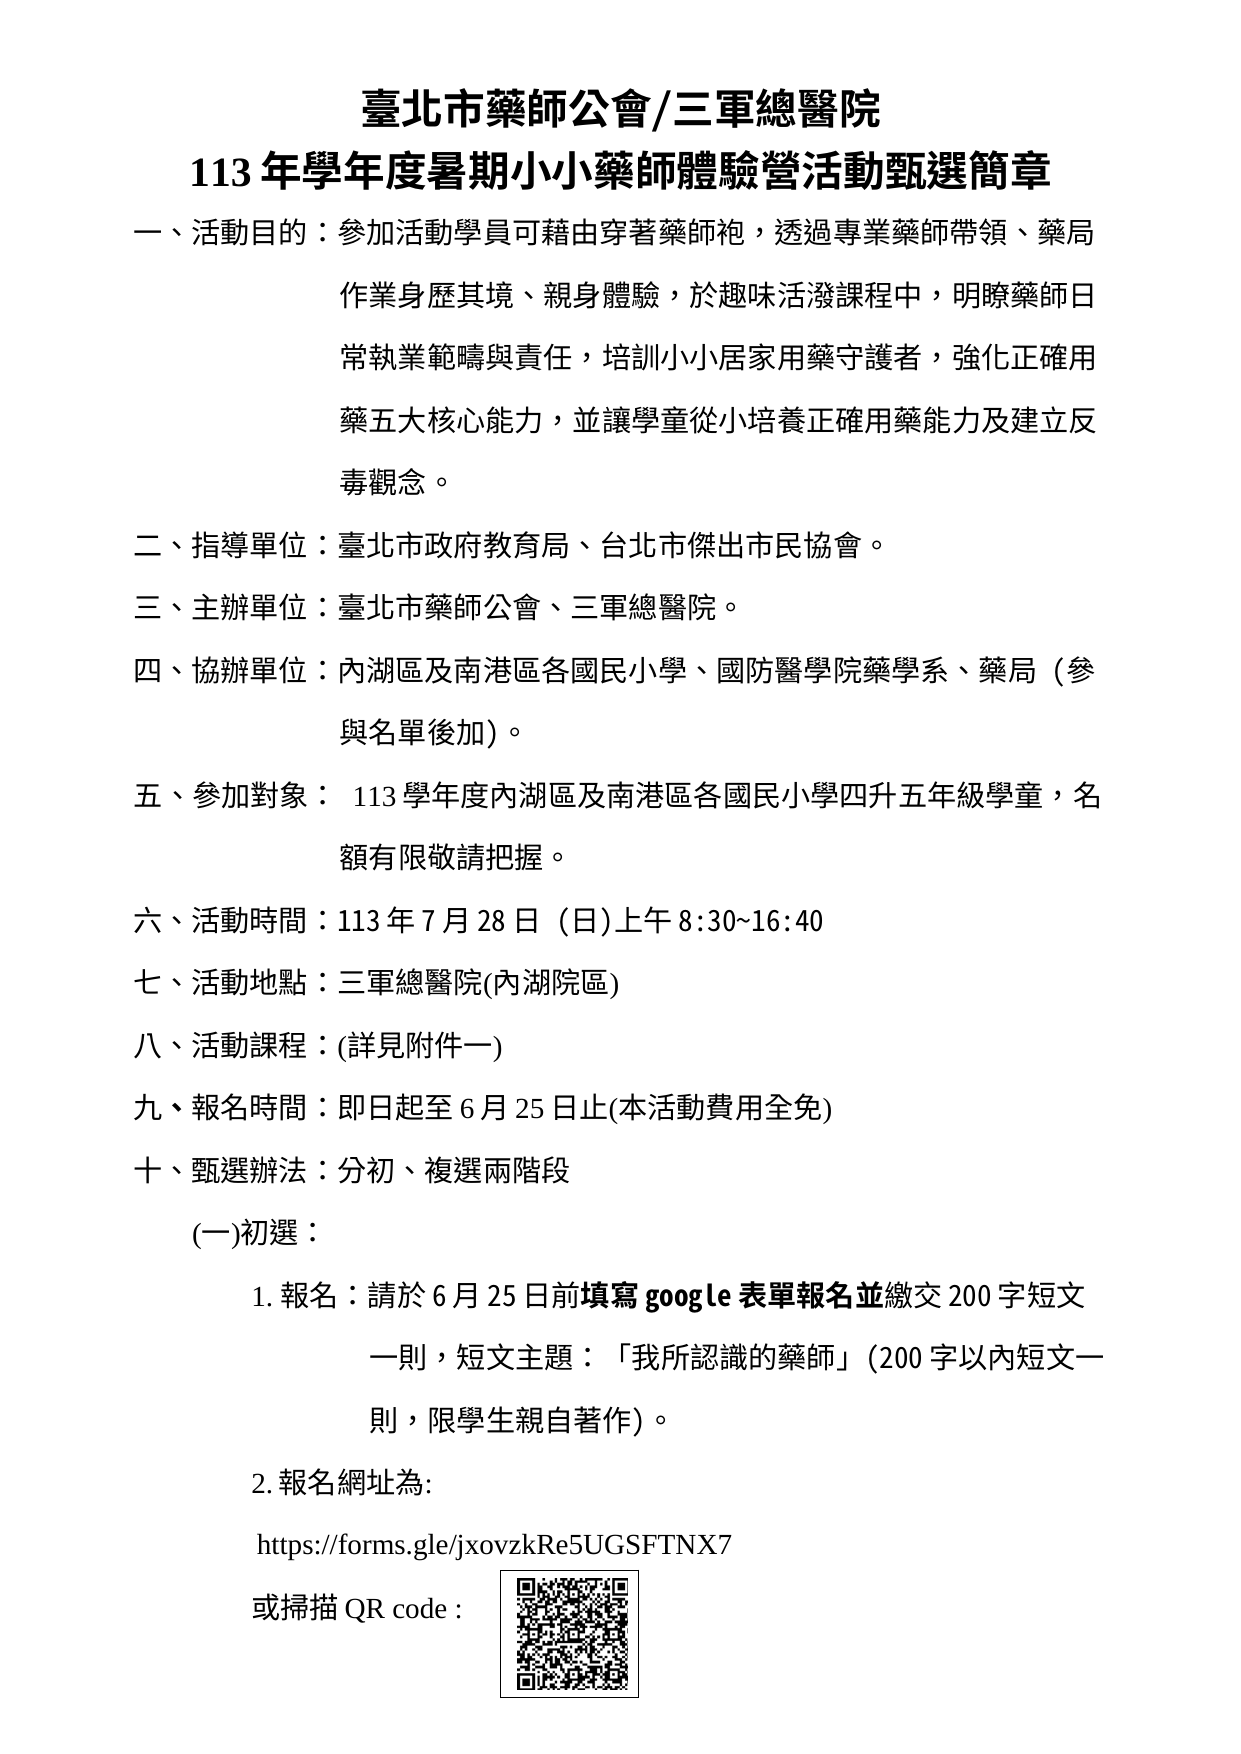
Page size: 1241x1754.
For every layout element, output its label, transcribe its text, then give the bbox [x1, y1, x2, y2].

text 七、活動地點：三軍總醫院(內湖院區) [133, 939, 1107, 1002]
text 或掃描QR code : [251, 1564, 1107, 1627]
text 1. 報名：請於6月25日前填寫google表單報名並繳交200字短文一則，短文主題：「我所認識的藥師」(200字以內短文一則，限學生親自著作)。 [251, 1252, 1107, 1439]
text 臺北市藥師公會/三軍總醫院 [133, 64, 1107, 127]
text 113年學年度暑期小小藥師體驗營活動甄選簡章 [133, 127, 1107, 189]
text https://forms.gle/jxovzkRe5UGSFTNX7 [251, 1502, 1107, 1564]
text 三、主辦單位：臺北市藥師公會、三軍總醫院。 [133, 564, 1107, 627]
text 二、指導單位：臺北市政府教育局、台北市傑出市民協會。 [133, 502, 1107, 564]
text 十、甄選辦法：分初、複選兩階段 [133, 1127, 1107, 1189]
text (一)初選： [192, 1189, 1107, 1252]
text 四、協辦單位：內湖區及南港區各國民小學、國防醫學院藥學系、藥局 (參與名單後加)。 [133, 627, 1107, 752]
text 一、活動目的：參加活動學員可藉由穿著藥師袍，透過專業藥師帶領、藥局作業身歷其境、親身體驗，於趣味活潑課程中，明瞭藥師日常執業範疇與責任，培訓小小居家用藥守護者，強化正確用藥五大核心能力，並讓學童從小培養正確用藥能力及建立反毒觀念。 [133, 189, 1107, 502]
text [501, 1571, 638, 1697]
text 九、報名時間：即日起至6月25日止(本活動費用全免) [133, 1064, 1107, 1127]
text 2. 報名網址為: [251, 1439, 1107, 1502]
text 八、活動課程：(詳見附件一) [133, 1002, 1107, 1064]
text 六、活動時間：113年7月28日 (日)上午8:30~16:40 [133, 877, 1107, 939]
text 五、參加對象： 113學年度內湖區及南港區各國民小學四升五年級學童，名額有限敬請把握。 [134, 752, 1107, 877]
